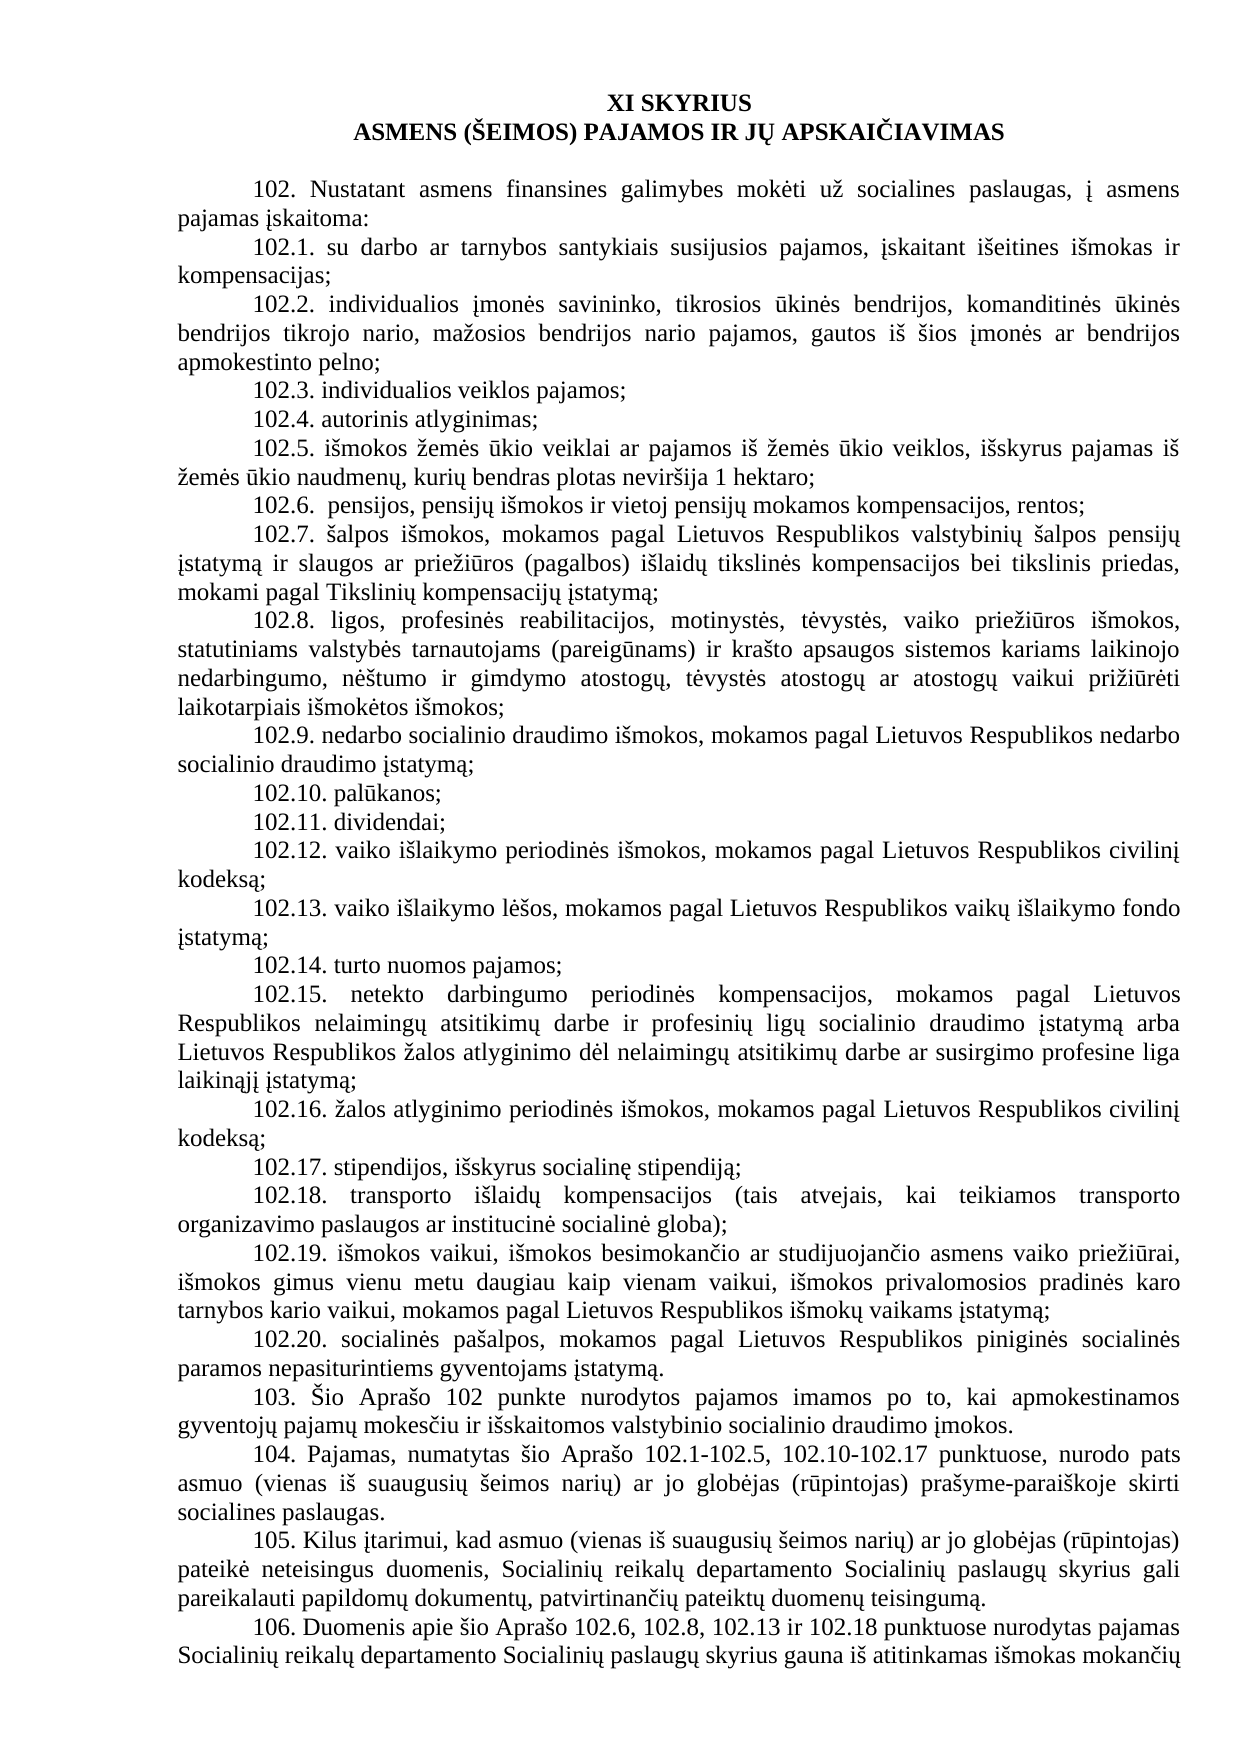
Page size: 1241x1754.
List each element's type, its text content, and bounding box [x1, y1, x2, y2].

text ASMENS (ŠEIMOS) PAJAMOS IR JŲ APSKAIČIAVIMAS [177, 117, 1181, 145]
text 103. Šio Aprašo 102 punkte nurodytos pajamos imamos po to, kai apmokestinamos gyventojų pajamų mokesčiu ir išskaitomos valstybinio socialinio draudimo įmokos. [177, 1382, 1181, 1439]
text 102.19. išmokos vaikui, išmokos besimokančio ar studijuojančio asmens vaiko priežiūrai, išmokos gimus vienu metu daugiau kaip vienam vaikui, išmokos privalomosios pradinės karo tarnybos kario vaikui, mokamos pagal Lietuvos Respublikos išmokų vaikams įstatymą; [177, 1238, 1181, 1324]
text 102.2. individualios įmonės savininko, tikrosios ūkinės bendrijos, komanditinės ūkinės bendrijos tikrojo nario, mažosios bendrijos nario pajamos, gautos iš šios įmonės ar bendrijos apmokestinto pelno; [177, 289, 1181, 375]
text 102.3. individualios veiklos pajamos; [177, 375, 1181, 404]
text 102.9. nedarbo socialinio draudimo išmokos, mokamos pagal Lietuvos Respublikos nedarbo socialinio draudimo įstatymą; [177, 720, 1181, 778]
text 102.16. žalos atlyginimo periodinės išmokos, mokamos pagal Lietuvos Respublikos civilinį kodeksą; [177, 1094, 1181, 1152]
text XI SKYRIUS [177, 88, 1181, 117]
text 102.18. transporto išlaidų kompensacijos (tais atvejais, kai teikiamos transporto organizavimo paslaugos ar institucinė socialinė globa); [177, 1180, 1181, 1238]
text 102.1. su darbo ar tarnybos santykiais susijusios pajamos, įskaitant išeitines išmokas ir kompensacijas; [177, 232, 1181, 289]
text 102.13. vaiko išlaikymo lėšos, mokamos pagal Lietuvos Respublikos vaikų išlaikymo fondo įstatymą; [177, 893, 1181, 950]
text 105. Kilus įtarimui, kad asmuo (vienas iš suaugusių šeimos narių) ar jo globėjas (rūpintojas) pateikė neteisingus duomenis, Socialinių reikalų departamento Socialinių paslaugų skyrius gali pareikalauti papildomų dokumentų, patvirtinančių pateiktų duomenų teisingumą. [177, 1525, 1181, 1612]
text 102.8. ligos, profesinės reabilitacijos, motinystės, tėvystės, vaiko priežiūros išmokos, statutiniams valstybės tarnautojams (pareigūnams) ir krašto apsaugos sistemos kariams laikinojo nedarbingumo, nėštumo ir gimdymo atostogų, tėvystės atostogų ar atostogų vaikui prižiūrėti laikotarpiais išmokėtos išmokos; [177, 605, 1181, 720]
text 102.5. išmokos žemės ūkio veiklai ar pajamos iš žemės ūkio veiklos, išskyrus pajamas iš žemės ūkio naudmenų, kurių bendras plotas neviršija 1 hektaro; [177, 433, 1181, 490]
text 102.4. autorinis atlyginimas; [177, 404, 1181, 433]
text 102.15. netekto darbingumo periodinės kompensacijos, mokamos pagal Lietuvos Respublikos nelaimingų atsitikimų darbe ir profesinių ligų socialinio draudimo įstatymą arba Lietuvos Respublikos žalos atlyginimo dėl nelaimingų atsitikimų darbe ar susirgimo profesine liga laikinąjį įstatymą; [177, 979, 1181, 1094]
text 102.10. palūkanos; [177, 778, 1181, 807]
text 102.11. dividendai; [177, 807, 1181, 835]
text 102.7. šalpos išmokos, mokamos pagal Lietuvos Respublikos valstybinių šalpos pensijų įstatymą ir slaugos ar priežiūros (pagalbos) išlaidų tikslinės kompensacijos bei tikslinis priedas, mokami pagal Tikslinių kompensacijų įstatymą; [177, 519, 1181, 605]
text 102.20. socialinės pašalpos, mokamos pagal Lietuvos Respublikos piniginės socialinės paramos nepasiturintiems gyventojams įstatymą. [177, 1324, 1181, 1382]
text 102.17. stipendijos, išskyrus socialinę stipendiją; [177, 1152, 1181, 1180]
text 106. Duomenis apie šio Aprašo 102.6, 102.8, 102.13 ir 102.18 punktuose nurodytas pajamas Socialinių reikalų departamento Socialinių paslaugų skyrius gauna iš atitinkamas išmokas mokančių [177, 1612, 1181, 1669]
text 102.6. pensijos, pensijų išmokos ir vietoj pensijų mokamos kompensacijos, rentos; [177, 490, 1181, 519]
text 102.14. turto nuomos pajamos; [177, 950, 1181, 979]
text 104. Pajamas, numatytas šio Aprašo 102.1-102.5, 102.10-102.17 punktuose, nurodo pats asmuo (vienas iš suaugusių šeimos narių) ar jo globėjas (rūpintojas) prašyme-paraiškoje skirti socialines paslaugas. [177, 1439, 1181, 1525]
text 102.12. vaiko išlaikymo periodinės išmokos, mokamos pagal Lietuvos Respublikos civilinį kodeksą; [177, 835, 1181, 893]
text 102. Nustatant asmens finansines galimybes mokėti už socialines paslaugas, į asmens pajamas įskaitoma: [177, 174, 1181, 232]
